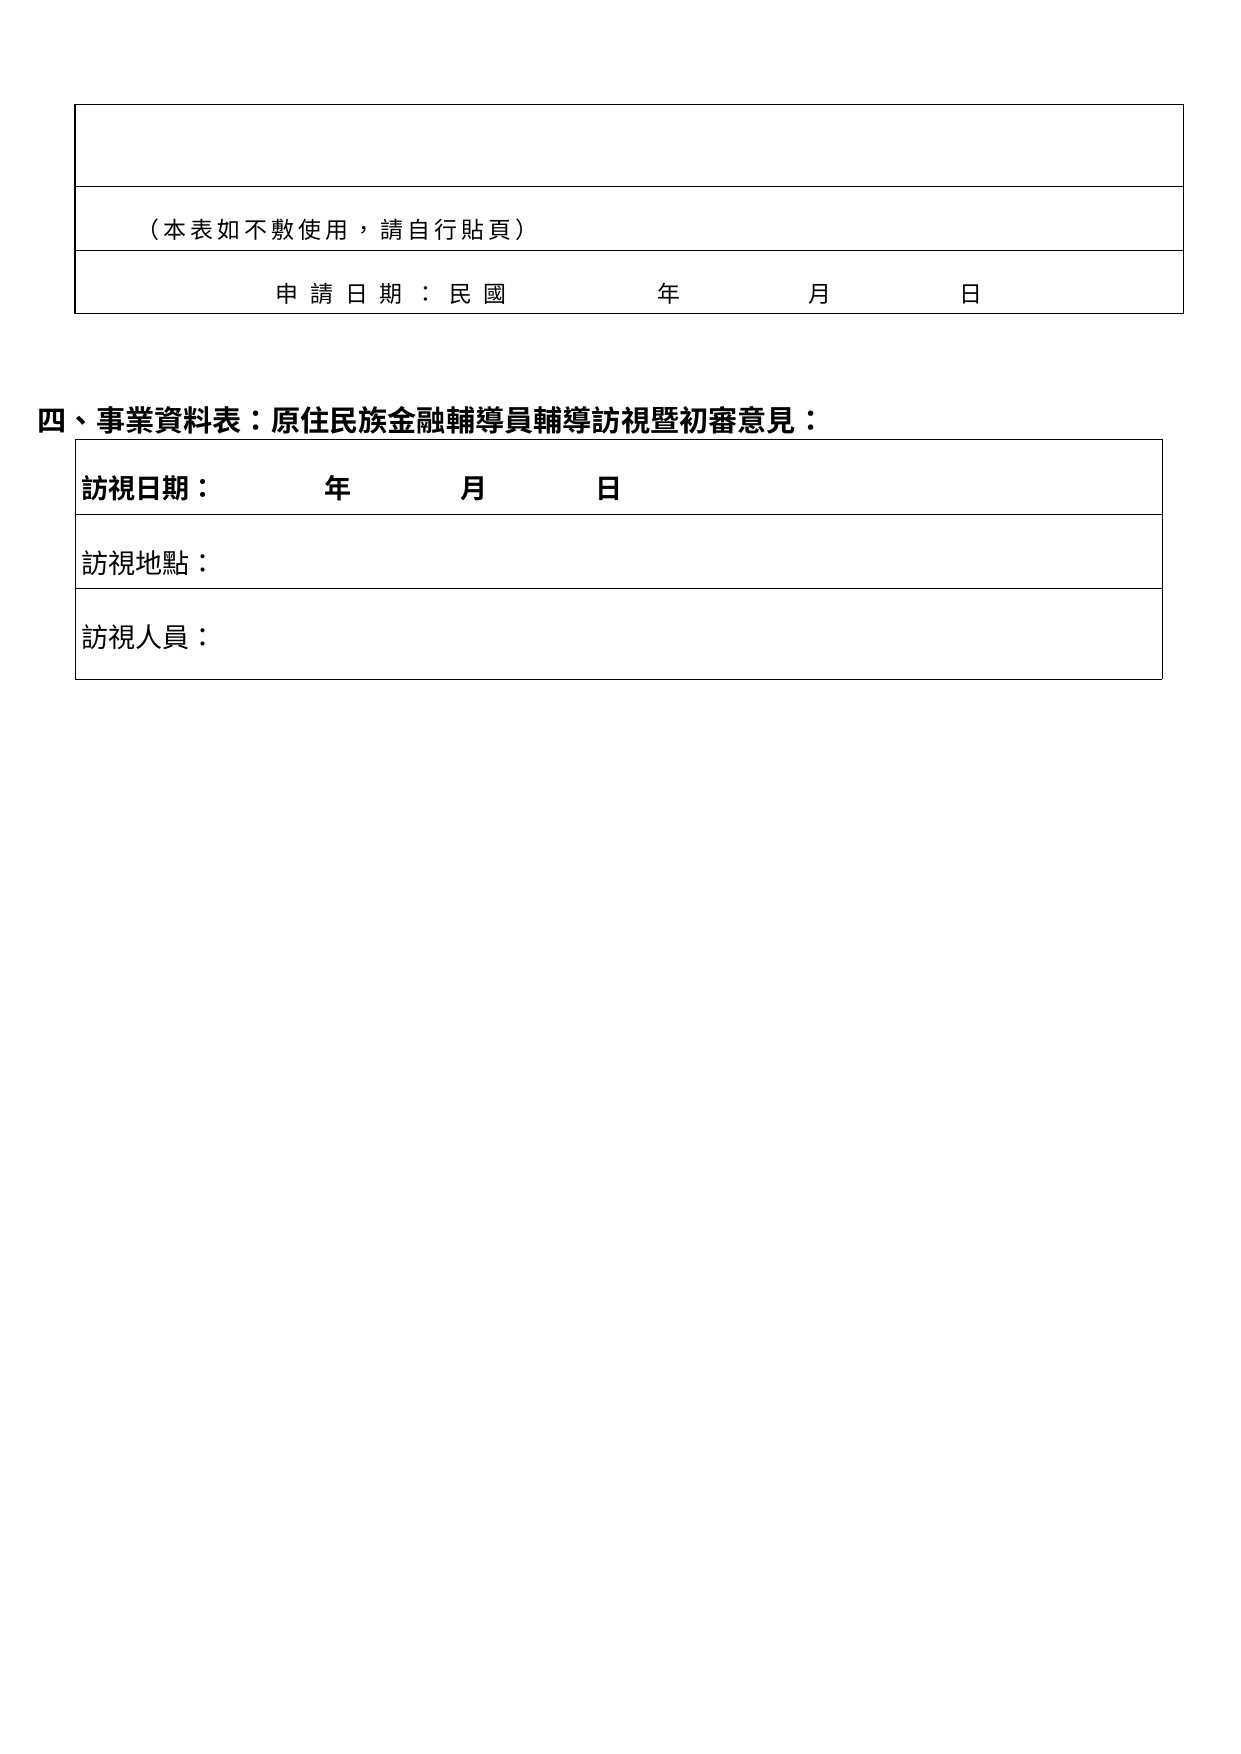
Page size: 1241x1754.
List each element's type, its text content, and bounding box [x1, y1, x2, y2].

table_header 訪視日期： 年 月 日 [76, 440, 1162, 513]
table_cell 訪視地點： [76, 515, 1162, 588]
table_cell 申請日期：民國 年 月 日 [76, 251, 1183, 313]
table_cell 訪視人員： [76, 589, 1162, 679]
text 四、事業資料表：原住民族金融輔導員輔導訪視暨初審意見： [37, 377, 1165, 439]
table_cell 十、事業經營計畫 商品名稱及價格： ___________________________________________________________________________ ___________________________________________________________________________ 主要用途、功能及特點： ___________________________________________________________________________ ___________________________________________________________________________ 銷售方式： ___________________________________________________________________________ ___________________________________________________________________________ 營業時間及尖峰時段： ___________________________________________________________________________ ___________________________________________________________________________ 現有（或潛在）客源及如何擴大客源： ___________________________________________________________________________ ___________________________________________________________________________ 償債計畫： ___________________________________________________________________________ ___________________________________________________________________________ 自傳簡述（含創業動機）： ___________________________________________________________________________ ___________________________________________________________________________ [76, 105, 1183, 186]
table_cell （本表如不敷使用，請自行貼頁） [76, 187, 1183, 249]
